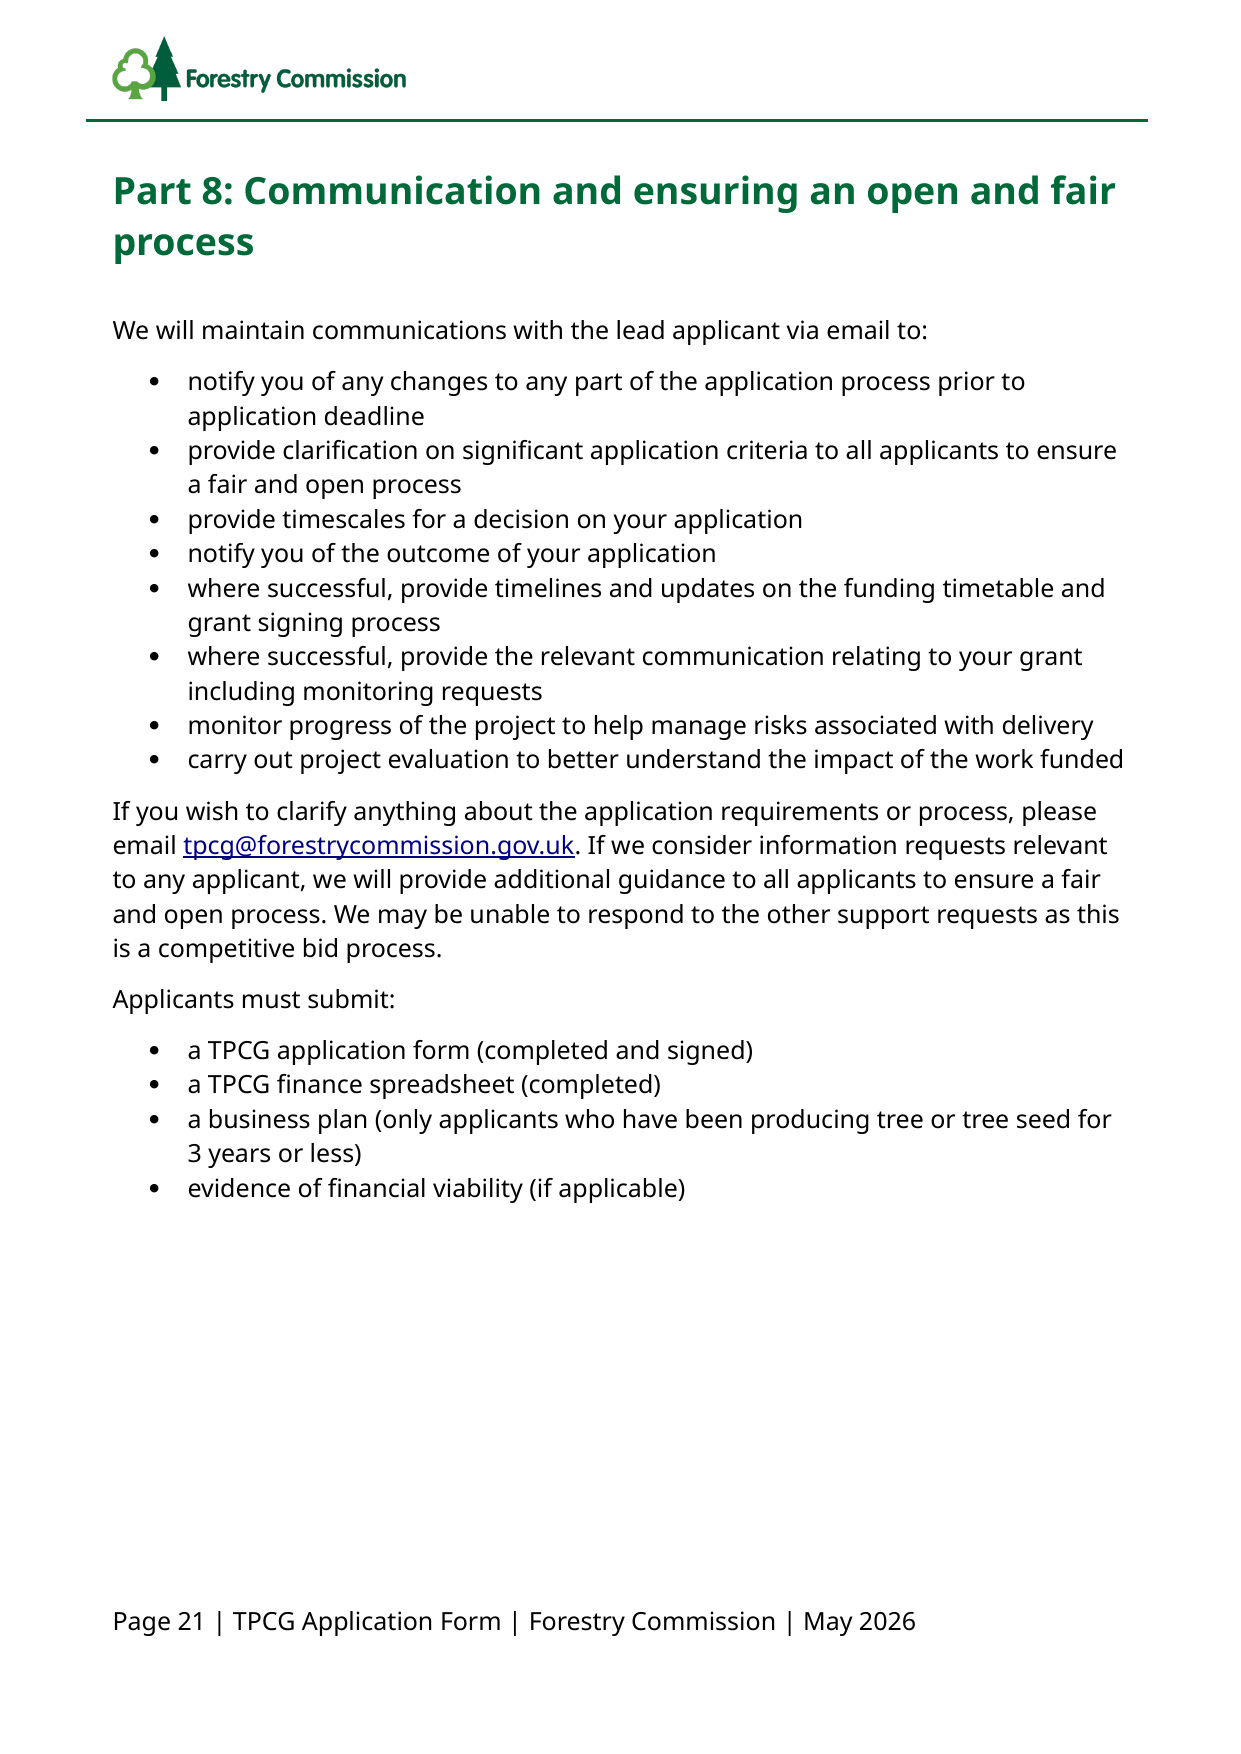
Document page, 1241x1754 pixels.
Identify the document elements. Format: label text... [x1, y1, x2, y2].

list provide clarification on significant application criteria to all applicants to ensure a fair and open process [150, 433, 1128, 501]
list monitor progress of the project to help manage risks associated with delivery [150, 708, 1128, 742]
text Applicants must submit: [112, 982, 1128, 1016]
text If you wish to clarify anything about the application requirements or process, please email tpcg@forestrycommission.gov.uk. If we consider information requests relevant to any applicant, we will provide additional guidance to all applicants to ensure a fair and open process. We may be unable to respond to the other support requests as this is a competitive bid process. [112, 793, 1128, 965]
list evidence of financial viability (if applicable) [150, 1170, 1128, 1204]
list where successful, provide the relevant communication relating to your grant including monitoring requests [150, 639, 1128, 707]
list a TPCG finance spreadsheet (completed) [150, 1067, 1128, 1101]
list a business plan (only applicants who have been producing tree or tree seed for 3 years or less) [150, 1101, 1128, 1170]
list where successful, provide timelines and updates on the funding timetable and grant signing process [150, 570, 1128, 639]
list notify you of any changes to any part of the application process prior to application deadline [150, 364, 1128, 432]
text We will maintain communications with the lead applicant via email to: [112, 313, 1128, 347]
list provide timescales for a decision on your application [150, 501, 1128, 536]
list a TPCG application form (completed and signed) [150, 1033, 1128, 1067]
subtitle Part 8: Communication and ensuring an open and fair process [112, 164, 1128, 266]
list carry out project evaluation to better understand the impact of the work funded [150, 742, 1128, 776]
list notify you of the outcome of your application [150, 536, 1128, 570]
